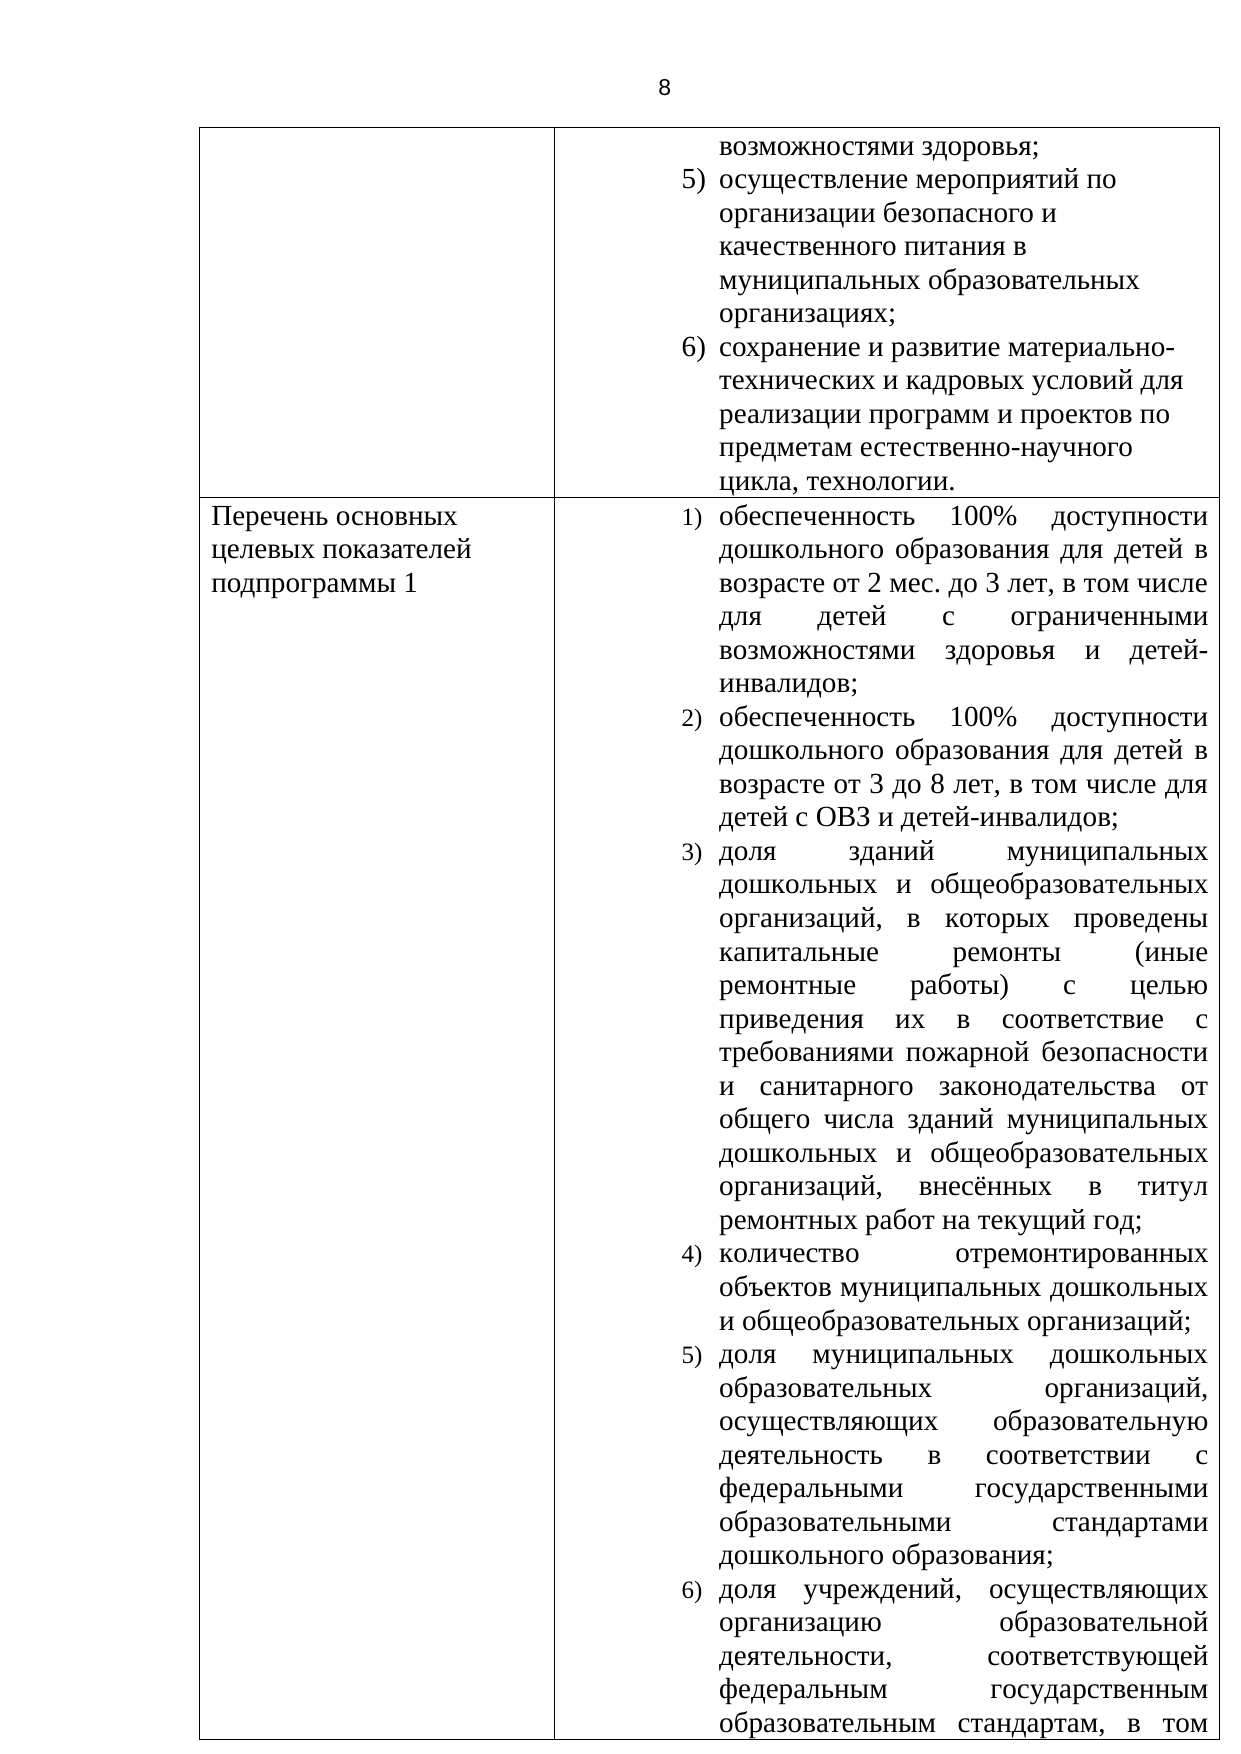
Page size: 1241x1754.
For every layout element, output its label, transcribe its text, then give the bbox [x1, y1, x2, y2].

table_cell [200, 128, 554, 497]
table_cell обеспеченность 100% доступности дошкольного образования для детей в возрасте от 2 мес. до 3 лет, в том числе для детей с ограниченными возможностями здоровья и детей-инвалидов; обеспеченность 100% доступности дошкольного образования для детей в возрасте от 3 до 8 лет, в том числе для детей с ОВЗ и детей-инвалидов; доля зданий муниципальных дошкольных и общеобразовательных организаций, в которых проведены капитальные ремонты (иные ремонтные работы) с целью приведения их в соответствие с требованиями пожарной безопасности и санитарного законодательства от общего числа зданий муниципальных дошкольных и общеобразовательных организаций, внесённых в титул ремонтных работ на текущий год; количество отремонтированных объектов муниципальных дошкольных и общеобразовательных организаций; доля муниципальных дошкольных образовательных организаций, осуществляющих образовательную деятельность в соответствии с федеральными государственными образовательными стандартами дошкольного образования; доля учреждений, осуществляющих организацию образовательной деятельности, соответствующей федеральным государственным образовательным стандартам, в том [555, 498, 1219, 1739]
table_cell возможностями здоровья; осуществление мероприятий по организации безопасного и качественного питания в муниципальных образовательных организациях; сохранение и развитие материально-технических и кадровых условий для реализации программ и проектов по предметам естественно-научного цикла, технологии. [555, 128, 1219, 497]
table_cell Перечень основных целевых показателей подпрограммы 1 [200, 498, 554, 1739]
